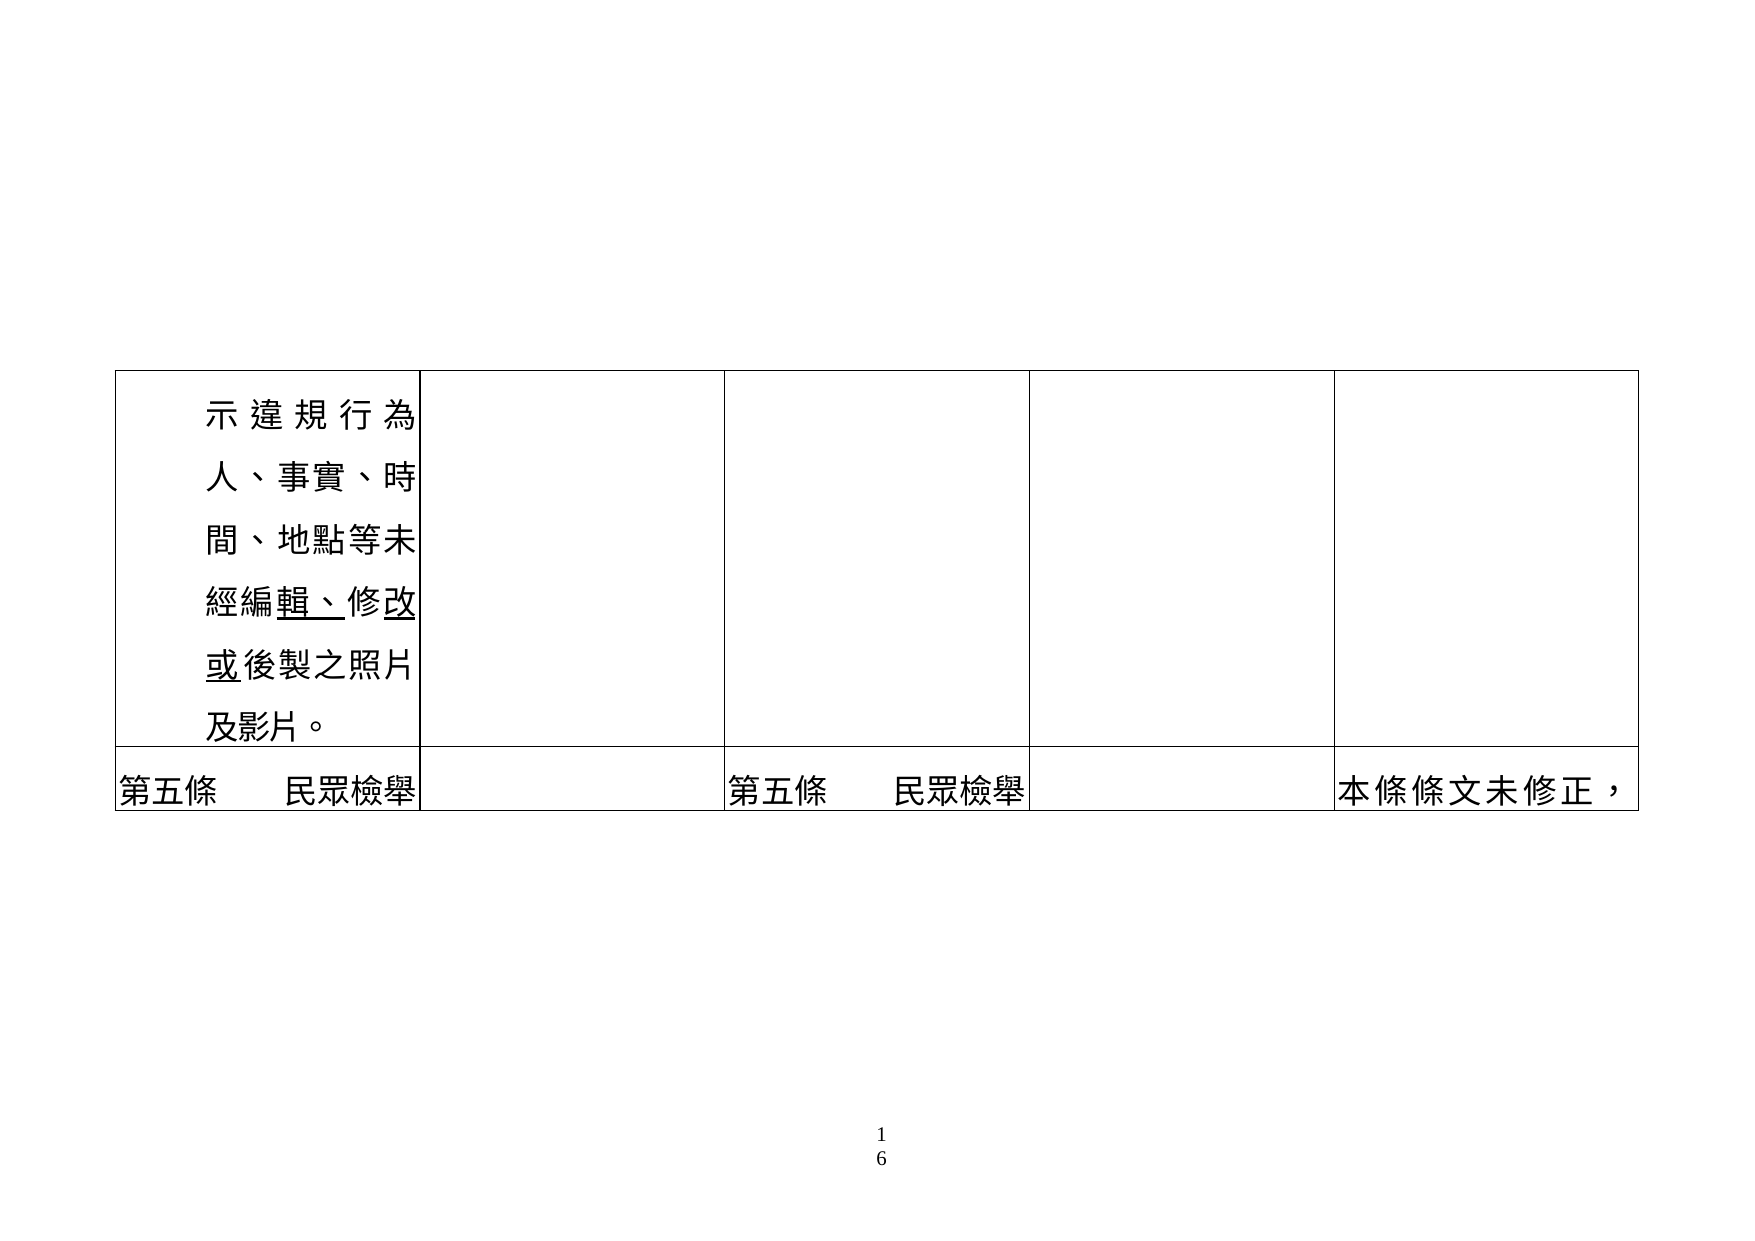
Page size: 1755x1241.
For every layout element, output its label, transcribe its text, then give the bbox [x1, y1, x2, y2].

table_cell 示違規行為人、事實、時間、地點等未經編輯、修改或後製之照片及影片。 [116, 371, 419, 746]
table_cell [421, 747, 724, 810]
table_cell [725, 371, 1029, 746]
table_cell [1030, 747, 1334, 810]
table_cell [1335, 371, 1638, 746]
table_cell [421, 371, 724, 746]
table_cell 第五條 民眾檢舉 [116, 747, 419, 810]
table_cell 本條條文未修正， [1335, 747, 1638, 810]
table_cell 第五條 民眾檢舉 [725, 747, 1029, 810]
table_cell [1030, 371, 1334, 746]
